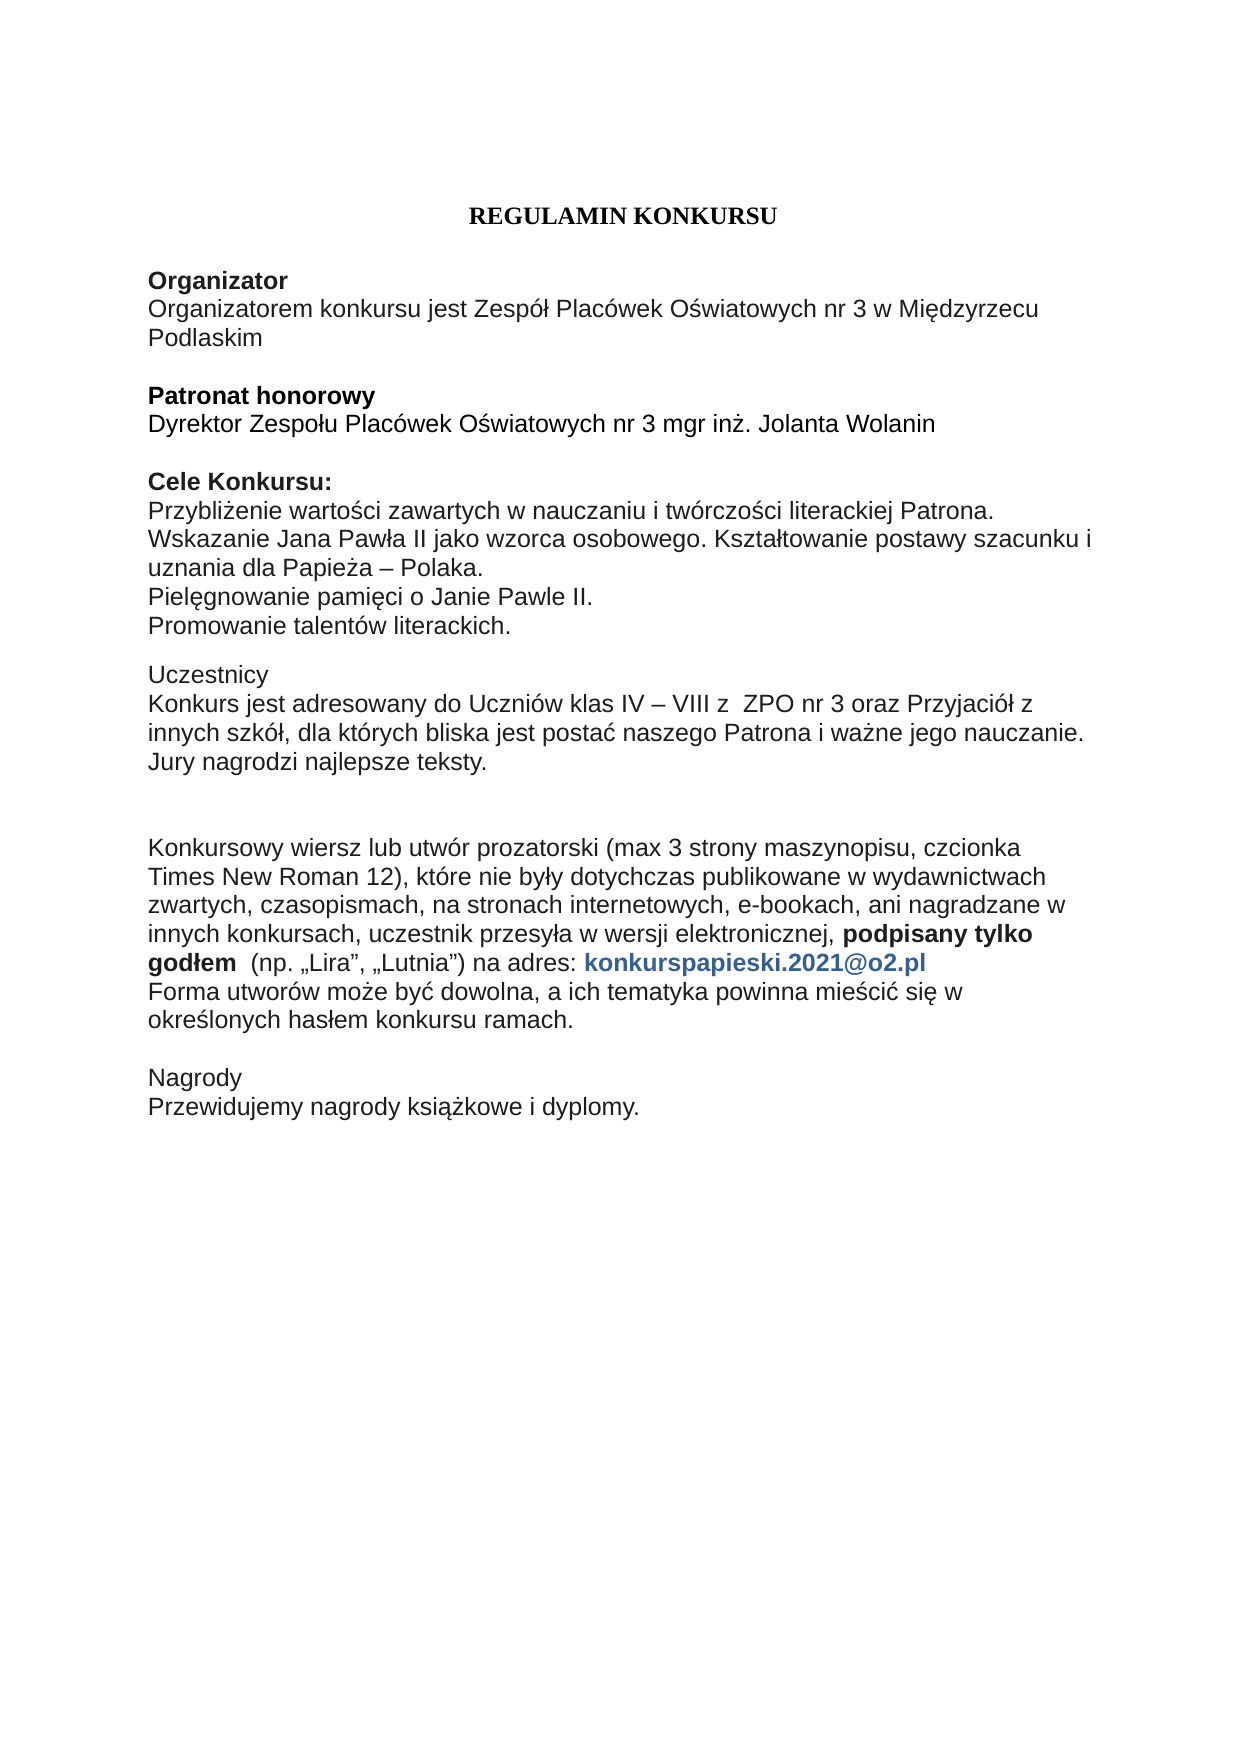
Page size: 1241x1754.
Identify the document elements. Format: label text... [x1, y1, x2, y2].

text Organizator Organizatorem konkursu jest Zespół Placówek Oświatowych nr 3 w Międzyrzecu Podlaskim Patronat honorowy Dyrektor Zespołu Placówek Oświatowych nr 3 mgr inż. Jolanta Wolanin Cele Konkursu: Przybliżenie wartości zawartych w nauczaniu i twórczości literackiej Patrona. Wskazanie Jana Pawła II jako wzorca osobowego. Kształtowanie postawy szacunku i uznania dla Papieża – Polaka. Pielęgnowanie pamięci o Janie Pawle II. Promowanie talentów literackich. [148, 266, 1093, 639]
text REGULAMIN KONKURSU [148, 201, 1093, 230]
text Uczestnicy Konkurs jest adresowany do Uczniów klas IV – VIII z ZPO nr 3 oraz Przyjaciół z innych szkół, dla których bliska jest postać naszego Patrona i ważne jego nauczanie. Jury nagrodzi najlepsze teksty. Konkursowy wiersz lub utwór prozatorski (max 3 strony maszynopisu, czcionka Times New Roman 12), które nie były dotychczas publikowane w wydawnictwach zwartych, czasopismach, na stronach internetowych, e-bookach, ani nagradzane w innych konkursach, uczestnik przesyła w wersji elektronicznej, podpisany tylko godłem (np. „Lira”, „Lutnia”) na adres: konkurspapieski.2021@o2.pl Forma utworów może być dowolna, a ich tematyka powinna mieścić się w określonych hasłem konkursu ramach. Nagrody Przewidujemy nagrody książkowe i dyplomy. [148, 660, 1093, 1149]
